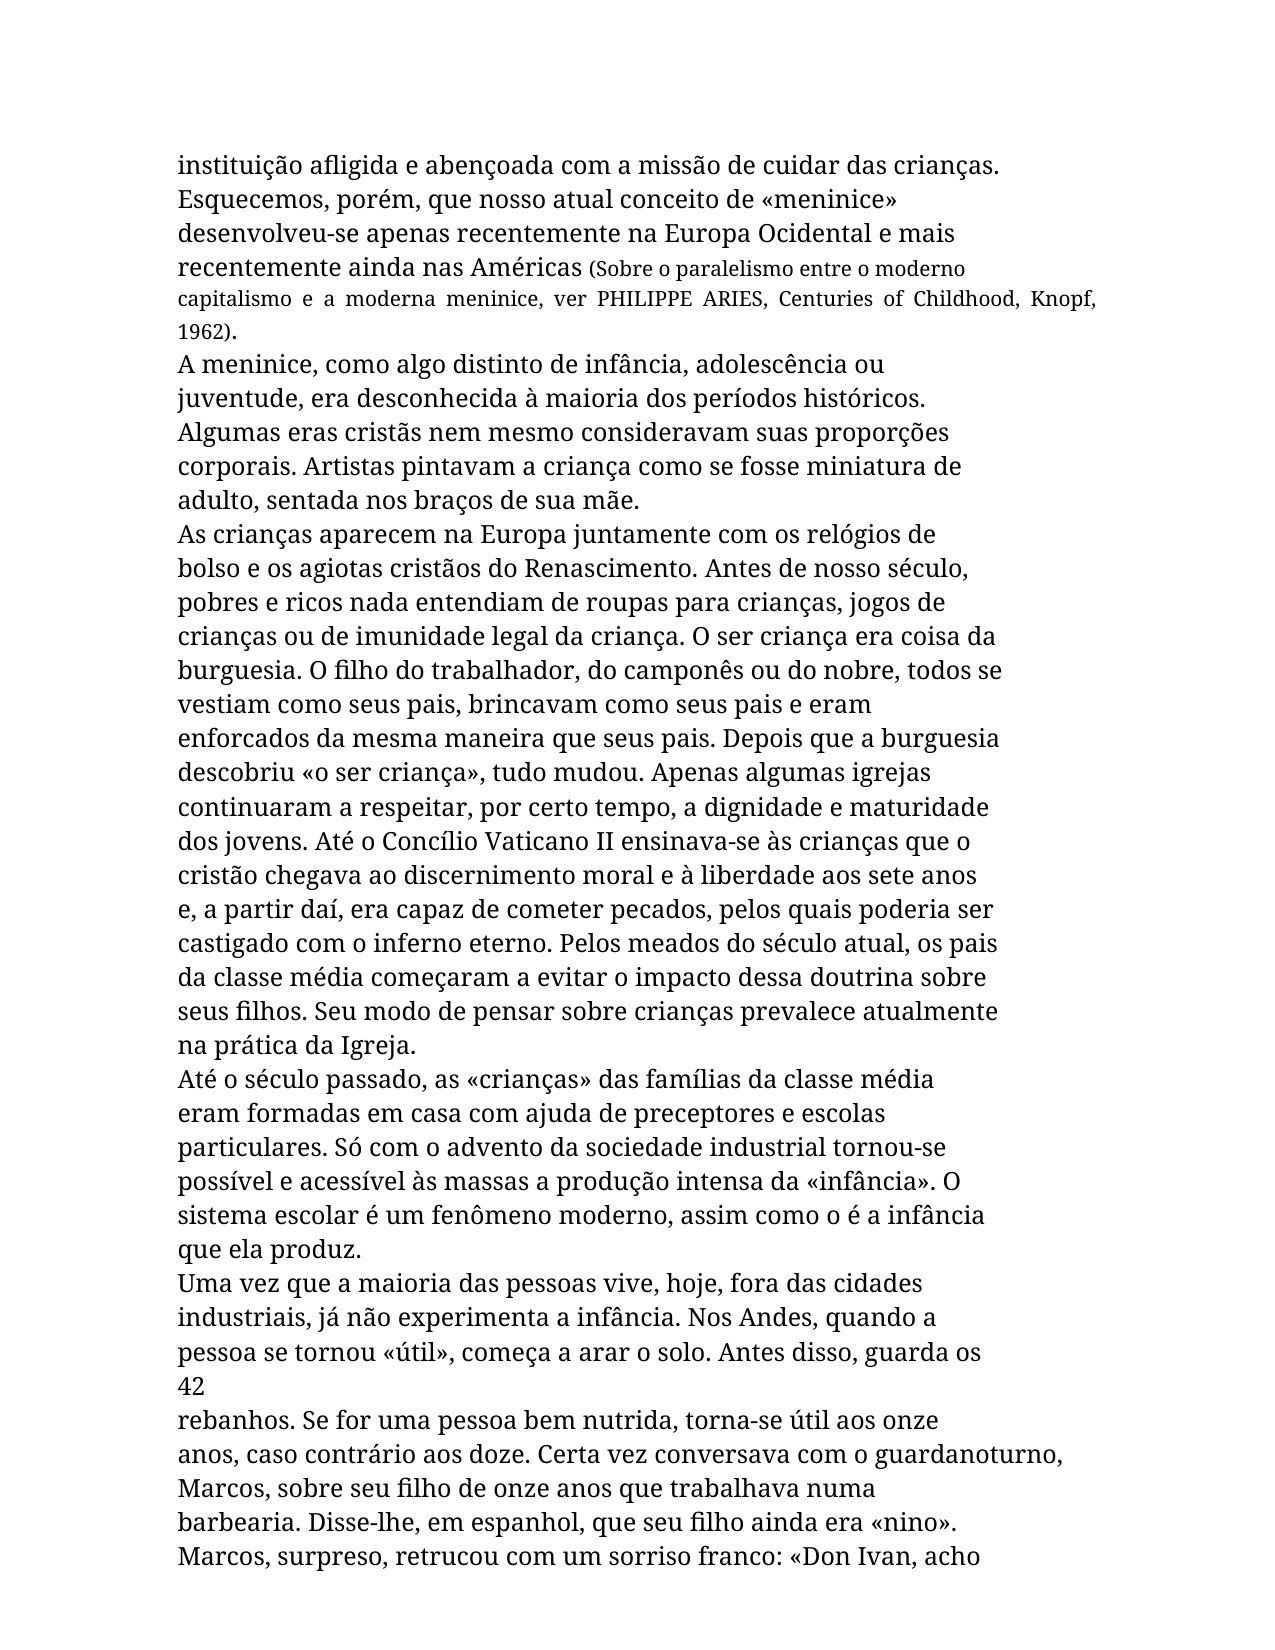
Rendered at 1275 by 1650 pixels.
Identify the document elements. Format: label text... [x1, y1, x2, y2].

text barbearia. Disse-lhe, em espanhol, que seu filho ainda era «nino». [177, 1504, 1098, 1538]
text na prática da Igreja. [177, 1028, 1098, 1062]
text e, a partir daí, era capaz de cometer pecados, pelos quais poderia ser [177, 891, 1098, 925]
text capitalismo e a moderna meninice, ver PHILIPPE ARIES, Centuries of Childhood, Knopf, 1962). [177, 284, 1098, 346]
text As crianças aparecem na Europa juntamente com os relógios de [177, 517, 1098, 551]
text da classe média começaram a evitar o impacto dessa doutrina sobre [177, 959, 1098, 993]
text descobriu «o ser criança», tudo mudou. Apenas algumas igrejas [177, 755, 1098, 789]
text pessoa se tornou «útil», começa a arar o solo. Antes disso, guarda os [177, 1334, 1098, 1368]
text A meninice, como algo distinto de infância, adolescência ou [177, 346, 1098, 380]
text rebanhos. Se for uma pessoa bem nutrida, torna-se útil aos onze [177, 1402, 1098, 1436]
text Marcos, surpreso, retrucou com um sorriso franco: «Don Ivan, acho [177, 1538, 1098, 1573]
text corporais. Artistas pintavam a criança como se fosse miniatura de [177, 448, 1098, 483]
text burguesia. O filho do trabalhador, do camponês ou do nobre, todos se [177, 653, 1098, 687]
text Até o século passado, as «crianças» das famílias da classe média [177, 1062, 1098, 1096]
text pobres e ricos nada entendiam de roupas para crianças, jogos de [177, 585, 1098, 619]
text vestiam como seus pais, brincavam como seus pais e eram [177, 687, 1098, 721]
text eram formadas em casa com ajuda de preceptores e escolas [177, 1096, 1098, 1130]
text bolso e os agiotas cristãos do Renascimento. Antes de nosso século, [177, 551, 1098, 585]
text instituição afligida e abençoada com a missão de cuidar das crianças. [177, 148, 1098, 182]
text Esquecemos, porém, que nosso atual conceito de «meninice» [177, 182, 1098, 216]
text cristão chegava ao discernimento moral e à liberdade aos sete anos [177, 857, 1098, 891]
text 42 [177, 1368, 1098, 1402]
text crianças ou de imunidade legal da criança. O ser criança era coisa da [177, 619, 1098, 653]
text adulto, sentada nos braços de sua mãe. [177, 483, 1098, 517]
text juventude, era desconhecida à maioria dos períodos históricos. [177, 380, 1098, 414]
text Algumas eras cristãs nem mesmo consideravam suas proporções [177, 414, 1098, 448]
text possível e acessível às massas a produção intensa da «infância». O [177, 1164, 1098, 1198]
text Marcos, sobre seu filho de onze anos que trabalhava numa [177, 1470, 1098, 1504]
text continuaram a respeitar, por certo tempo, a dignidade e maturidade [177, 789, 1098, 823]
text recentemente ainda nas Américas (Sobre o paralelismo entre o moderno [177, 250, 1098, 284]
text enforcados da mesma maneira que seus pais. Depois que a burguesia [177, 721, 1098, 755]
text anos, caso contrário aos doze. Certa vez conversava com o guardanoturno, [177, 1436, 1098, 1470]
text industriais, já não experimenta a infância. Nos Andes, quando a [177, 1300, 1098, 1334]
text dos jovens. Até o Concílio Vaticano II ensinava-se às crianças que o [177, 823, 1098, 857]
text sistema escolar é um fenômeno moderno, assim como o é a infância [177, 1198, 1098, 1232]
text que ela produz. [177, 1232, 1098, 1266]
text desenvolveu-se apenas recentemente na Europa Ocidental e mais [177, 216, 1098, 250]
text particulares. Só com o advento da sociedade industrial tornou-se [177, 1130, 1098, 1164]
text Uma vez que a maioria das pessoas vive, hoje, fora das cidades [177, 1266, 1098, 1300]
text seus filhos. Seu modo de pensar sobre crianças prevalece atualmente [177, 993, 1098, 1028]
text castigado com o inferno eterno. Pelos meados do século atual, os pais [177, 925, 1098, 959]
